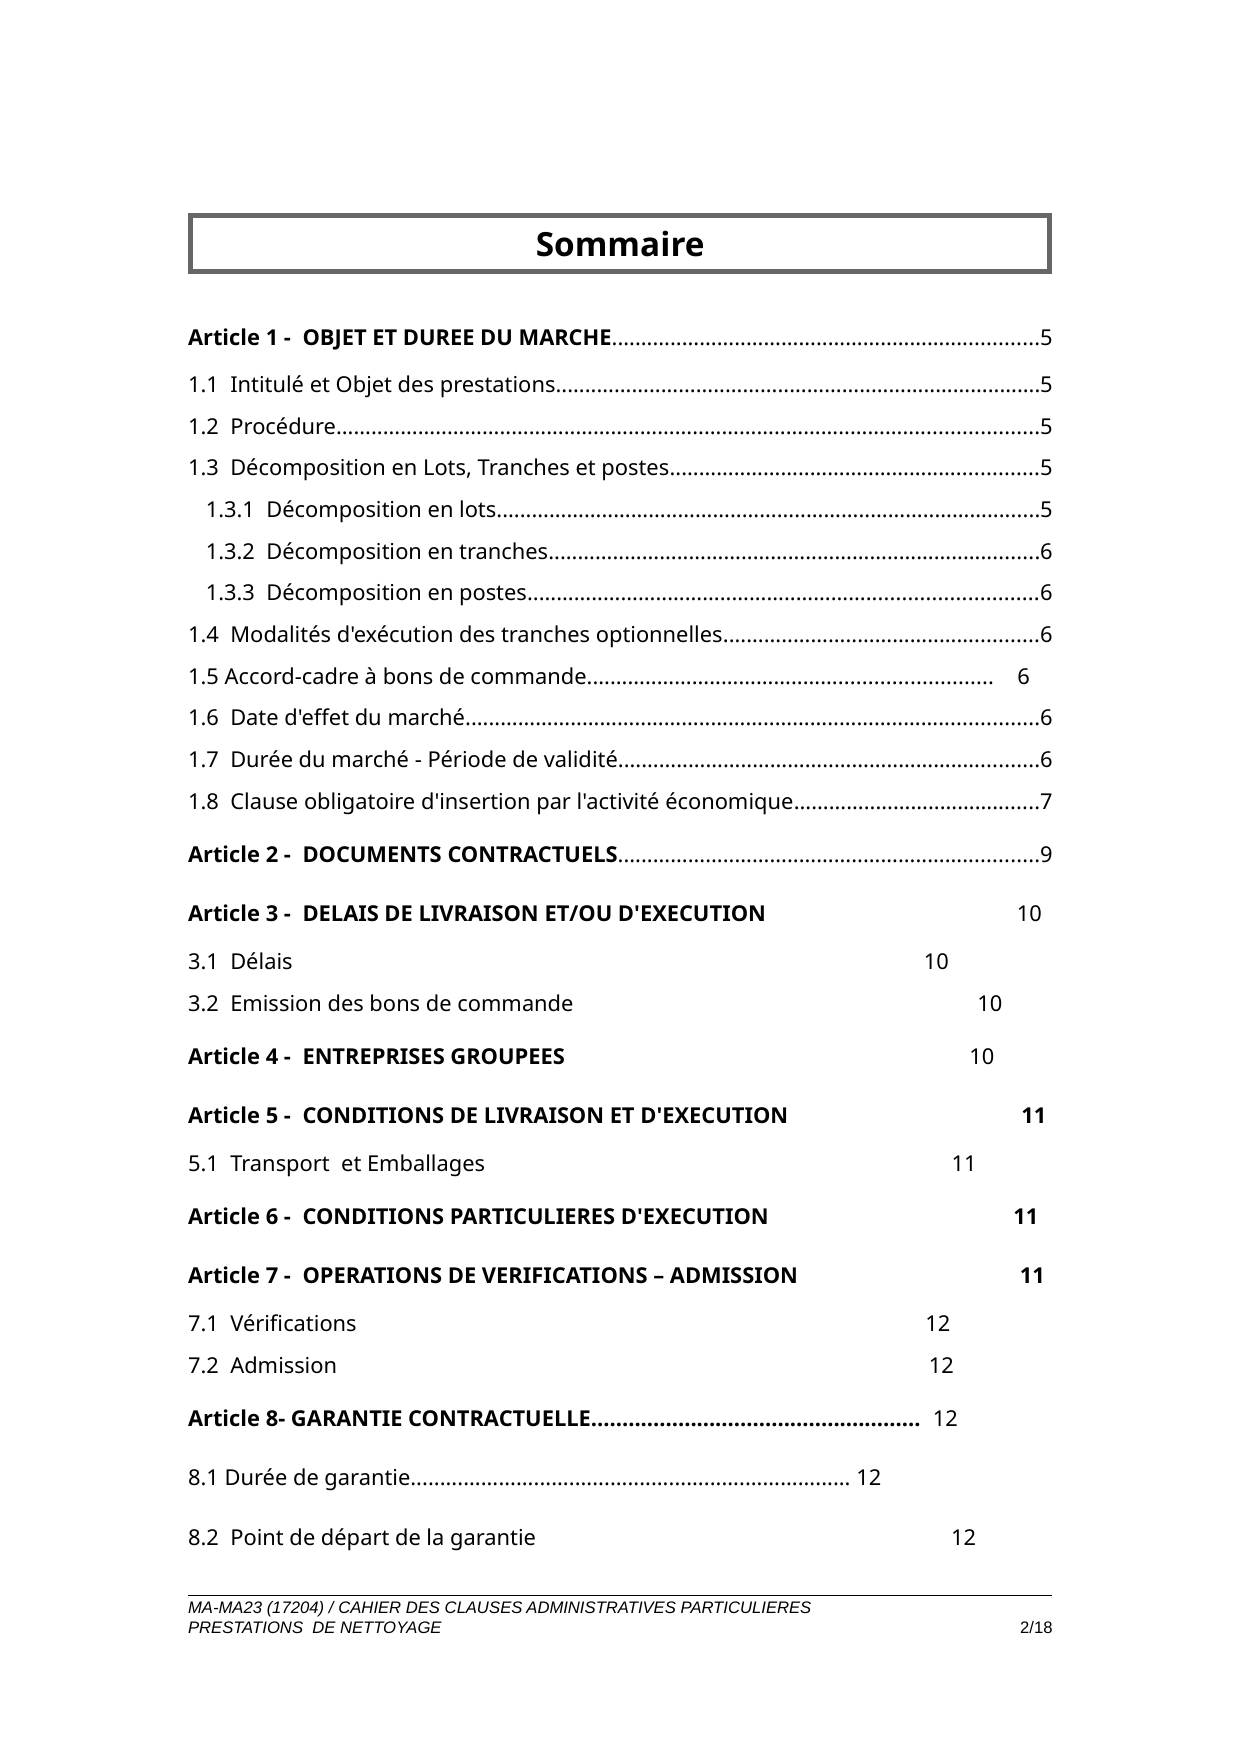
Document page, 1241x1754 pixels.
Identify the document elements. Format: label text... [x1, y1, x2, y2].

text 8.2 Point de départ de la garantie 12 [188, 1522, 1052, 1551]
text 8.1 Durée de garantie........................................................................... 12 [188, 1462, 1052, 1492]
text 1.3.1 Décomposition en lots 5 [206, 494, 1052, 524]
text 1.4 Modalités d'exécution des tranches optionnelles 6 [188, 619, 1052, 649]
text Article 3 - DELAIS DE LIVRAISON ET/OU D'EXECUTION 10 [188, 898, 1052, 928]
text 3.1 Délais 10 [188, 946, 1052, 976]
text 1.2 Procédure 5 [188, 411, 1052, 441]
text Article 2 - DOCUMENTS CONTRACTUELS 9 [188, 839, 1052, 869]
subtitle Sommaire [193, 218, 1047, 269]
text 1.6 Date d'effet du marché 6 [188, 702, 1052, 732]
text 1.7 Durée du marché - Période de validité 6 [188, 744, 1052, 774]
text Article 5 - CONDITIONS DE LIVRAISON ET D'EXECUTION 11 [188, 1100, 1052, 1130]
text 1.8 Clause obligatoire d'insertion par l'activité économique 7 [188, 786, 1052, 816]
text 1.3 Décomposition en Lots, Tranches et postes 5 [188, 452, 1052, 482]
text Article 7 - OPERATIONS DE VERIFICATIONS – ADMISSION 11 [188, 1261, 1052, 1290]
text 1.3.2 Décomposition en tranches 6 [206, 536, 1052, 566]
text Article 4 - ENTREPRISES GROUPEES 10 [188, 1041, 1052, 1071]
text 7.1 Vérifications 12 [188, 1308, 1052, 1338]
text 1.5 Accord-cadre à bons de commande 6 [188, 661, 1052, 691]
text 5.1 Transport et Emballages 11 [188, 1148, 1052, 1178]
text 1.1 Intitulé et Objet des prestations 5 [188, 369, 1052, 399]
text 3.2 Emission des bons de commande 10 [188, 988, 1052, 1017]
text Article 1 - OBJET ET DUREE DU MARCHE 5 [188, 322, 1052, 351]
text 1.3.3 Décomposition en postes 6 [206, 577, 1052, 607]
text 7.2 Admission 12 [188, 1350, 1052, 1379]
text Article 6 - CONDITIONS PARTICULIERES D'EXECUTION 11 [188, 1201, 1052, 1231]
text Article 8- GARANTIE CONTRACTUELLE..................................................... 12 [188, 1403, 1052, 1433]
